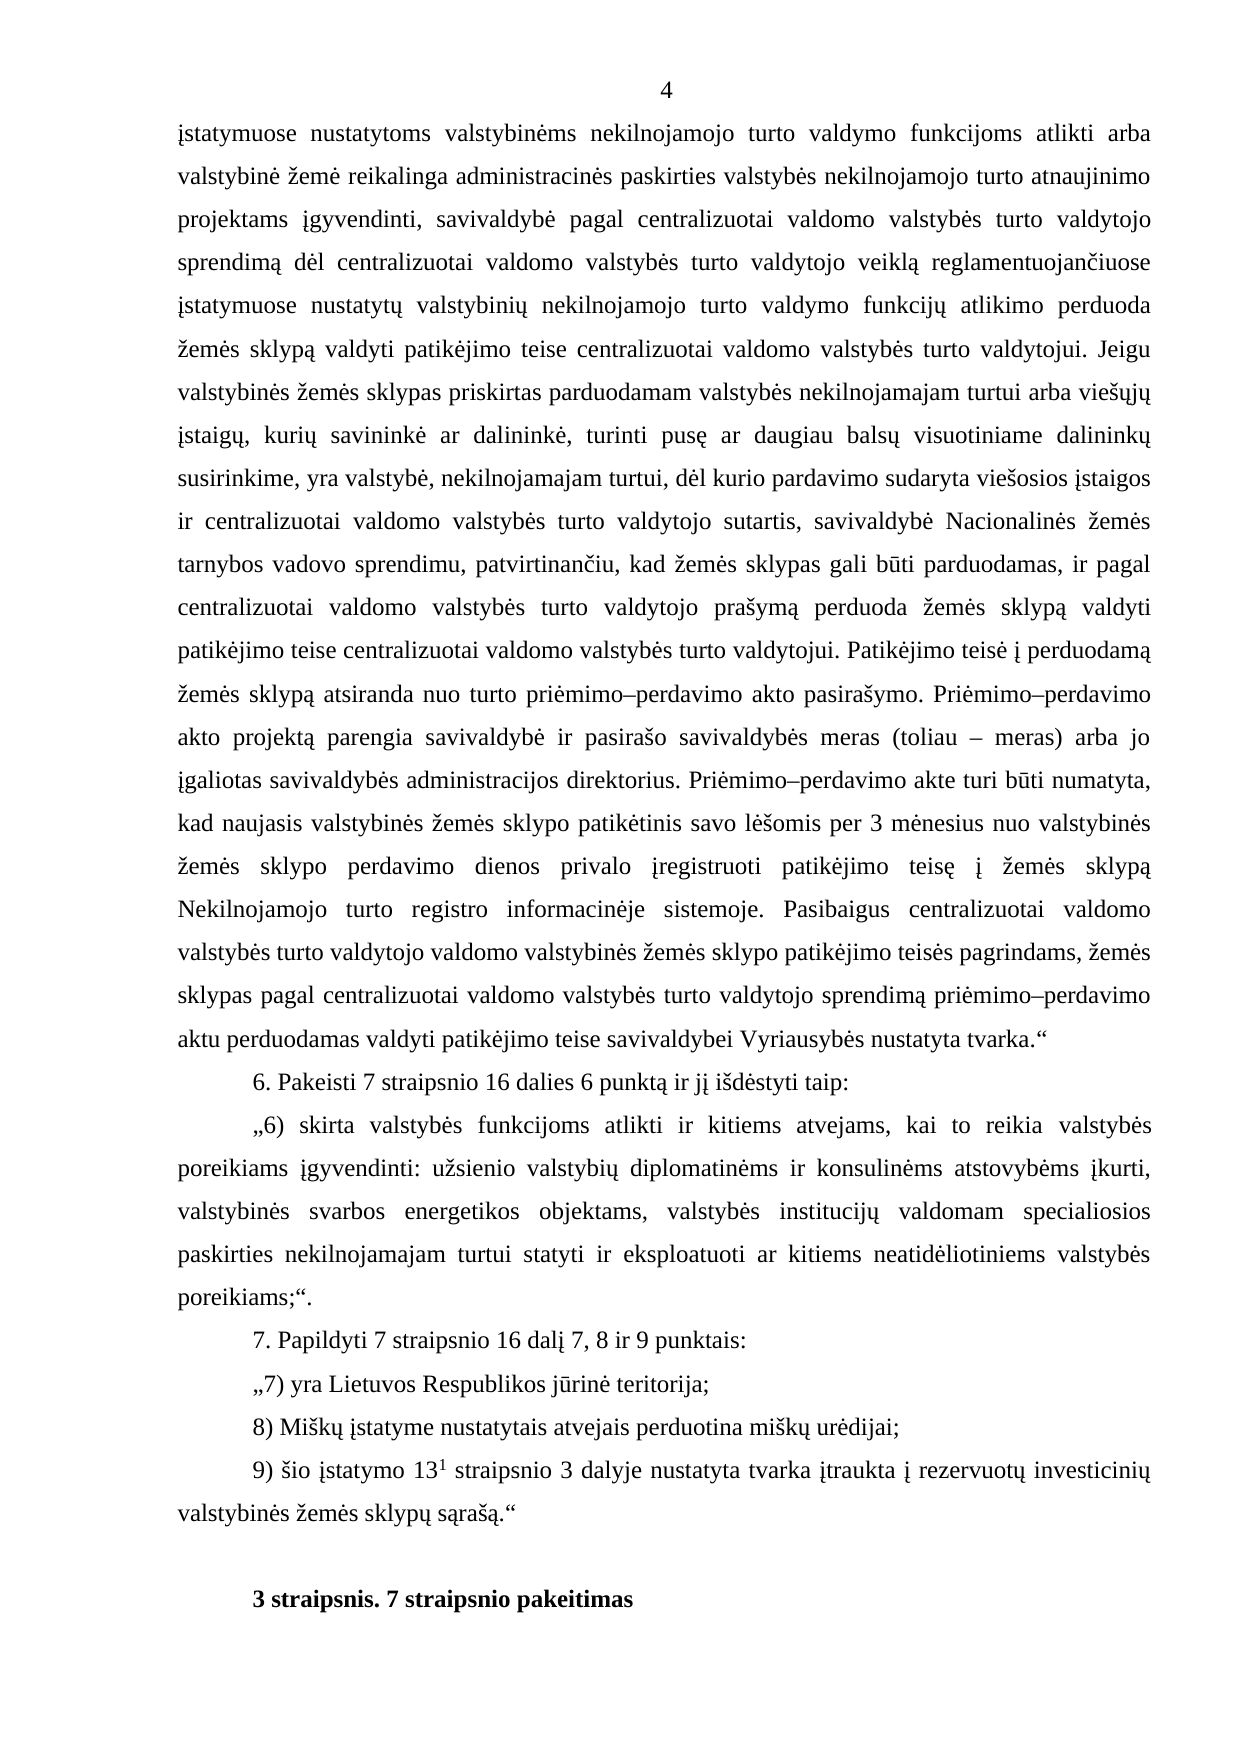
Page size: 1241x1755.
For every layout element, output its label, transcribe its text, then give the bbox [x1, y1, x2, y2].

text 8) Miškų įstatyme nustatytais atvejais perduotina miškų urėdijai; [177, 1412, 1152, 1441]
text „6) skirta valstybės funkcijoms atlikti ir kitiems atvejams, kai to reikia valstybės poreikiams įgyvendinti: užsienio valstybių diplomatinėms ir konsulinėms atstovybėms įkurti, valstybinės svarbos energetikos objektams, valstybės institucijų valdomam specialiosios paskirties nekilnojamajam turtui statyti ir eksploatuoti ar kitiems neatidėliotiniems valstybės poreikiams;“. [177, 1110, 1152, 1311]
text 7. Papildyti 7 straipsnio 16 dalį 7, 8 ir 9 punktais: [177, 1326, 1152, 1354]
text 9) šio įstatymo 131 straipsnio 3 dalyje nustatyta tvarka įtraukta į rezervuotų investicinių valstybinės žemės sklypų sąrašą.“ [177, 1455, 1152, 1527]
text „7) yra Lietuvos Respublikos jūrinė teritorija; [177, 1369, 1152, 1397]
text 6. Pakeisti 7 straipsnio 16 dalies 6 punktą ir jį išdėstyti taip: [177, 1067, 1152, 1096]
text 3 straipsnis. 7 straipsnio pakeitimas [177, 1584, 1152, 1613]
text įstatymuose nustatytoms valstybinėms nekilnojamojo turto valdymo funkcijoms atlikti arba valstybinė žemė reikalinga administracinės paskirties valstybės nekilnojamojo turto atnaujinimo projektams įgyvendinti, savivaldybė pagal centralizuotai valdomo valstybės turto valdytojo sprendimą dėl centralizuotai valdomo valstybės turto valdytojo veiklą reglamentuojančiuose įstatymuose nustatytų valstybinių nekilnojamojo turto valdymo funkcijų atlikimo perduoda žemės sklypą valdyti patikėjimo teise centralizuotai valdomo valstybės turto valdytojui. Jeigu valstybinės žemės sklypas priskirtas parduodamam valstybės nekilnojamajam turtui arba viešųjų įstaigų, kurių savininkė ar dalininkė, turinti pusę ar daugiau balsų visuotiniame dalininkų susirinkime, yra valstybė, nekilnojamajam turtui, dėl kurio pardavimo sudaryta viešosios įstaigos ir centralizuotai valdomo valstybės turto valdytojo sutartis, savivaldybė Nacionalinės žemės tarnybos vadovo sprendimu, patvirtinančiu, kad žemės sklypas gali būti parduodamas, ir pagal centralizuotai valdomo valstybės turto valdytojo prašymą perduoda žemės sklypą valdyti patikėjimo teise centralizuotai valdomo valstybės turto valdytojui. Patikėjimo teisė į perduodamą žemės sklypą atsiranda nuo turto priėmimo–perdavimo akto pasirašymo. Priėmimo–perdavimo akto projektą parengia savivaldybė ir pasirašo savivaldybės meras (toliau – meras) arba jo įgaliotas savivaldybės administracijos direktorius. Priėmimo–perdavimo akte turi būti numatyta, kad naujasis valstybinės žemės sklypo patikėtinis savo lėšomis per 3 mėnesius nuo valstybinės žemės sklypo perdavimo dienos privalo įregistruoti patikėjimo teisę į žemės sklypą Nekilnojamojo turto registro informacinėje sistemoje. Pasibaigus centralizuotai valdomo valstybės turto valdytojo valdomo valstybinės žemės sklypo patikėjimo teisės pagrindams, žemės sklypas pagal centralizuotai valdomo valstybės turto valdytojo sprendimą priėmimo–perdavimo aktu perduodamas valdyti patikėjimo teise savivaldybei Vyriausybės nustatyta tvarka.“ [177, 118, 1152, 1052]
